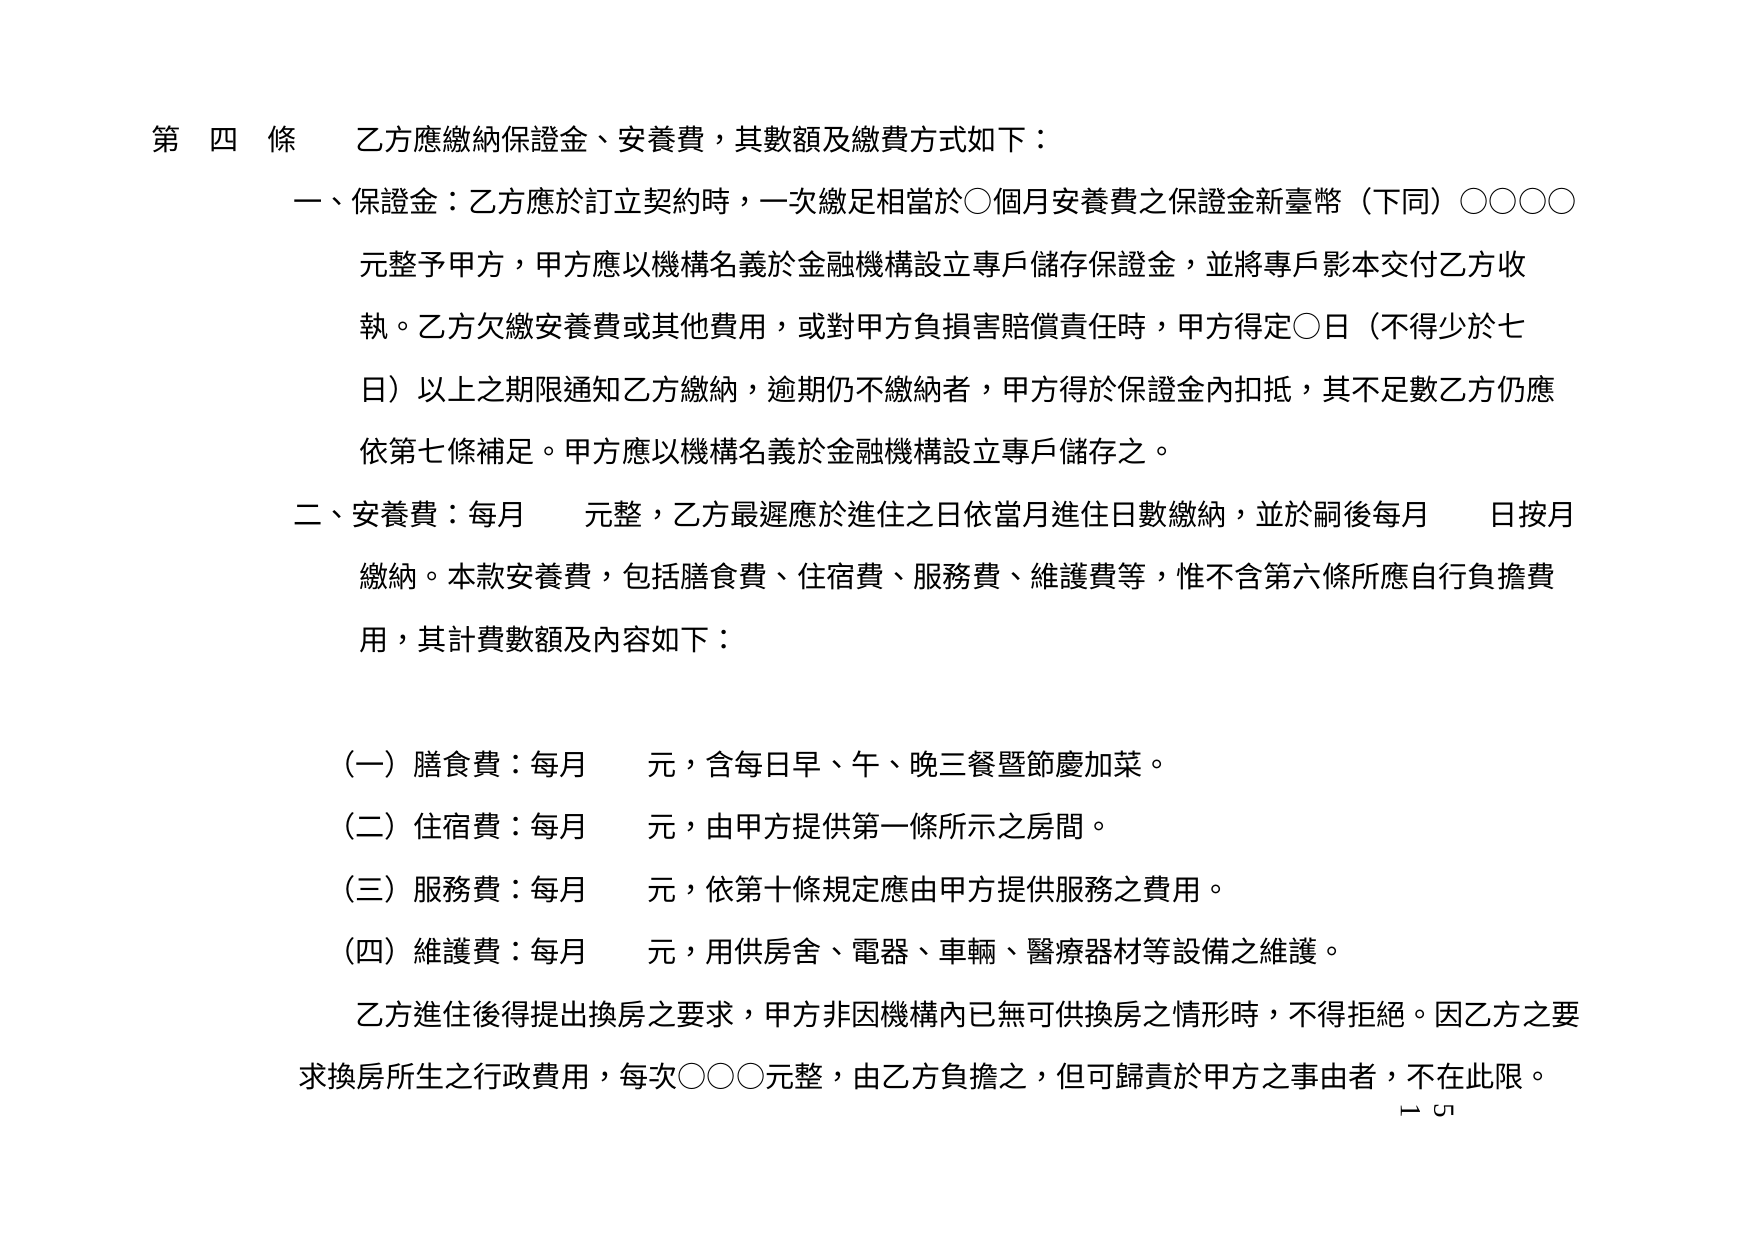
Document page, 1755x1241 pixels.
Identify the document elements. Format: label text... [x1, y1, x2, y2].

table_header 第 四 條 乙方應繳納保證金、安養費，其數額及繳費方式如下： 一、保證金：乙方應於訂立契約時，一次繳足相當於○個月安養費之保證金新臺幣（下同）○○○○元整予甲方，甲方應以機構名義於金融機構設立專戶儲存保證金，並將專戶影本交付乙方收執。乙方欠繳安養費或其他費用，或對甲方負損害賠償責任時，甲方得定○日（不得少於七日）以上之期限通知乙方繳納，逾期仍不繳納者，甲方得於保證金內扣抵，其不足數乙方仍應依第七條補足。甲方應以機構名義於金融機構設立專戶儲存之。 二、安養費：每月 元整，乙方最遲應於進住之日依當月進住日數繳納，並於嗣後每月 日按月繳納。本款安養費，包括膳食費、住宿費、服務費、維護費等，惟不含第六條所應自行負擔費用，其計費數額及內容如下： （一）膳食費：每月 元，含每日早、午、晚三餐暨節慶加菜。 （二）住宿費：每月 元，由甲方提供第一條所示之房間。 （三）服務費：每月 元，依第十條規定應由甲方提供服務之費用。 （四）維護費：每月 元，用供房舍、電器、車輛、醫療器材等設備之維護。 乙方進住後得提出換房之要求，甲方非因機構內已無可供換房之情形時，不得拒絕。因乙方之要求換房所生之行政費用，每次○○○元整，由乙方負擔之，但可歸責於甲方之事由者，不在此限。 [148, 96, 1586, 1096]
